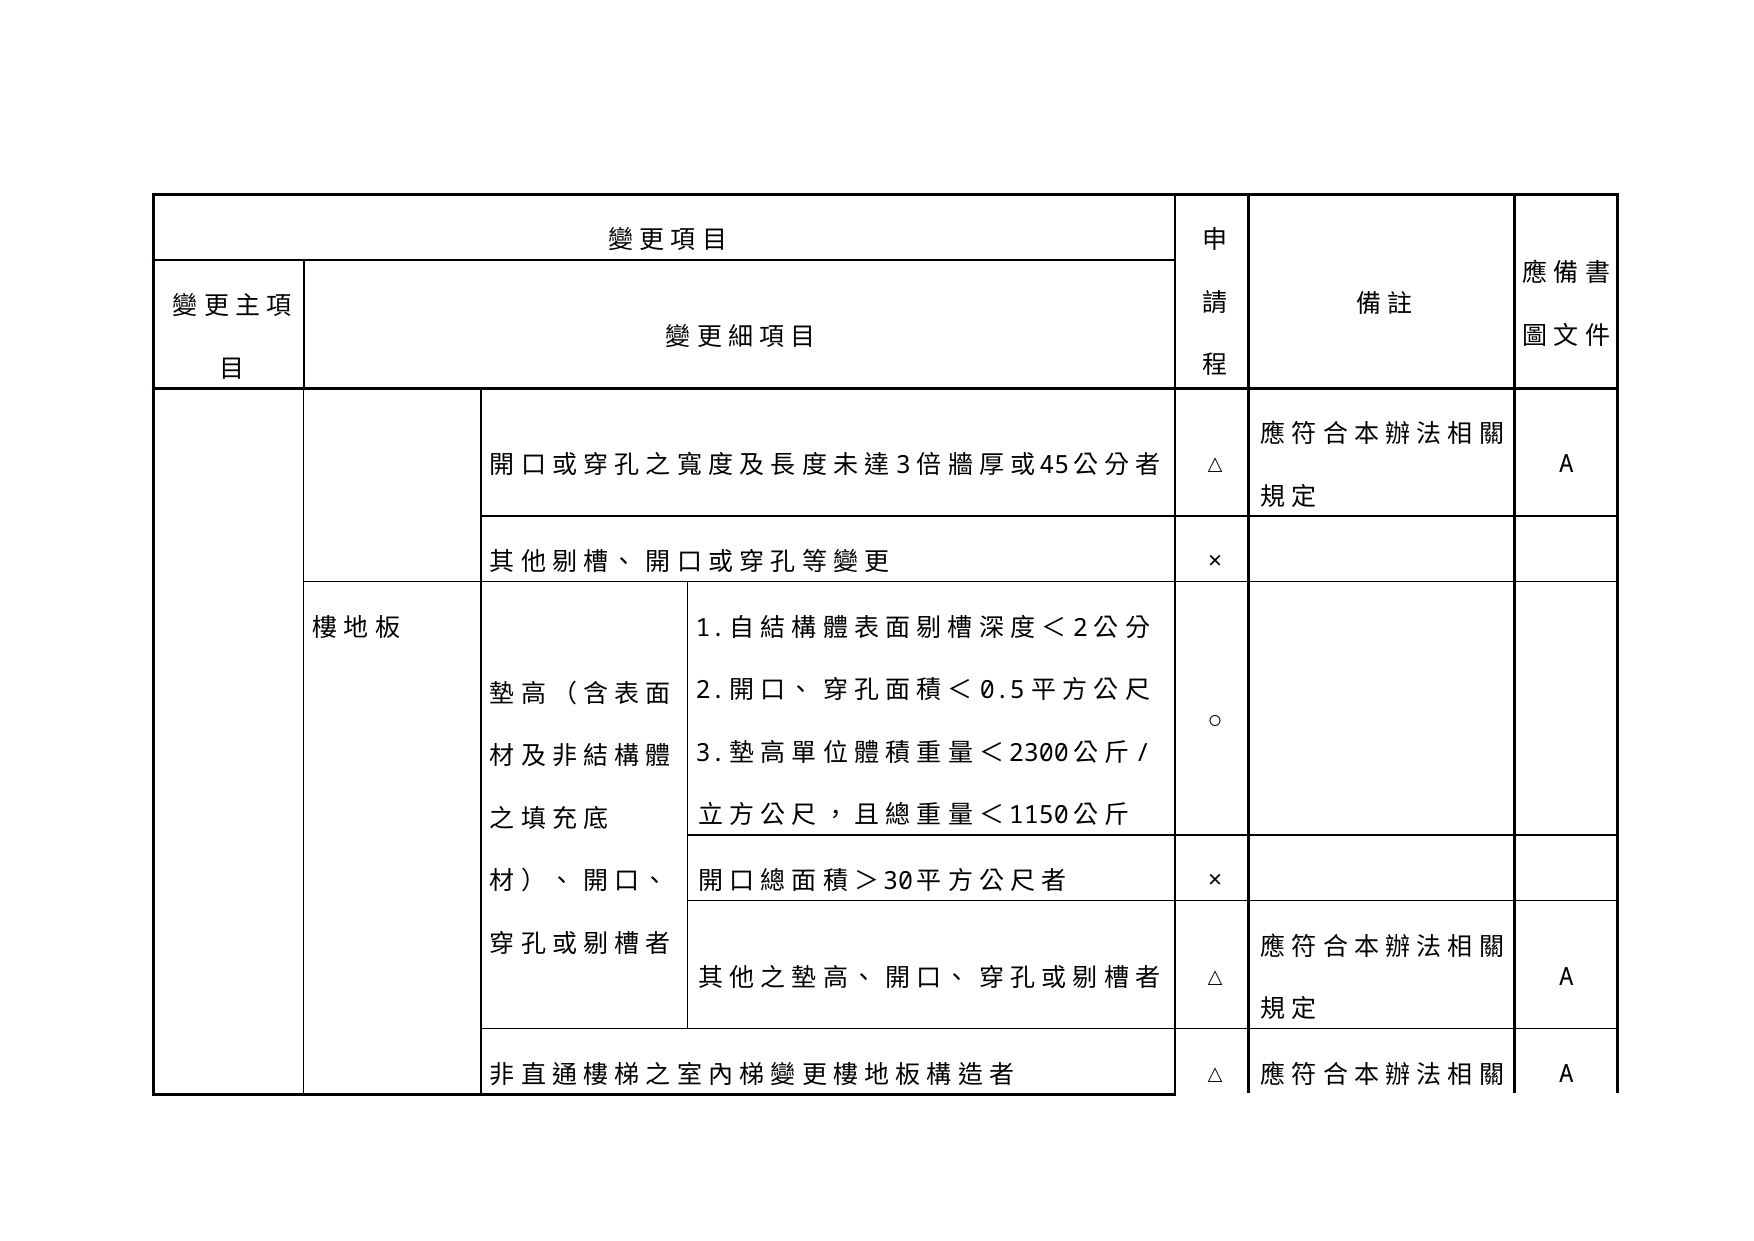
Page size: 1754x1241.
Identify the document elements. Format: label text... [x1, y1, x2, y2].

table_cell 非直通樓梯之室內梯變更樓地板構造者 [482, 1029, 1174, 1093]
table_cell [1516, 836, 1616, 899]
table_cell A [1516, 901, 1616, 1028]
table_cell 變更細項目 [305, 261, 1174, 387]
table_cell [1250, 836, 1513, 899]
table_cell △ [1176, 390, 1247, 515]
table_cell 開口或穿孔之寬度及長度未達3倍牆厚或45公分者 [482, 390, 1174, 515]
table_cell [304, 390, 480, 581]
table_cell 應符合本辦法相關 [1250, 1029, 1513, 1093]
table_cell [1516, 517, 1616, 581]
table_cell [155, 390, 303, 1093]
table_cell 墊高（含表面材及非結構體之填充底材）、開口、穿孔或剔槽者 [482, 582, 687, 1028]
table_cell 開口總面積＞30平方公尺者 [688, 836, 1174, 899]
table_cell 應符合本辦法相關規定 [1250, 390, 1513, 515]
table_cell × [1176, 517, 1247, 581]
table_cell [1516, 582, 1616, 834]
table_cell ○ [1176, 582, 1247, 834]
table_header 變更項目 [155, 196, 1174, 259]
table_cell △ [1176, 901, 1247, 1028]
table_cell 其他之墊高、開口、穿孔或剔槽者 [688, 901, 1174, 1028]
table_cell × [1176, 836, 1247, 899]
table_cell [1250, 517, 1513, 581]
table_header 申請 程序 [1176, 196, 1247, 387]
table_cell △ [1176, 1029, 1247, 1093]
table_cell 1.自結構體表面剔槽深度＜2公分 2.開口、穿孔面積＜0.5平方公尺 3.墊高單位體積重量＜2300公斤/立方公尺，且總重量＜1150公斤 [688, 582, 1174, 834]
table_cell 變更主項目 [155, 261, 303, 387]
table_header 備註 [1250, 196, 1513, 387]
table_cell 其他剔槽、開口或穿孔等變更 [482, 517, 1174, 581]
table_cell A [1516, 1029, 1616, 1093]
table_cell A [1516, 390, 1616, 515]
table_header 應備書圖文件 [1516, 196, 1616, 387]
table_cell 應符合本辦法相關規定 [1250, 901, 1513, 1028]
table_cell 樓地板 [304, 582, 480, 1093]
table_cell [1250, 582, 1513, 834]
